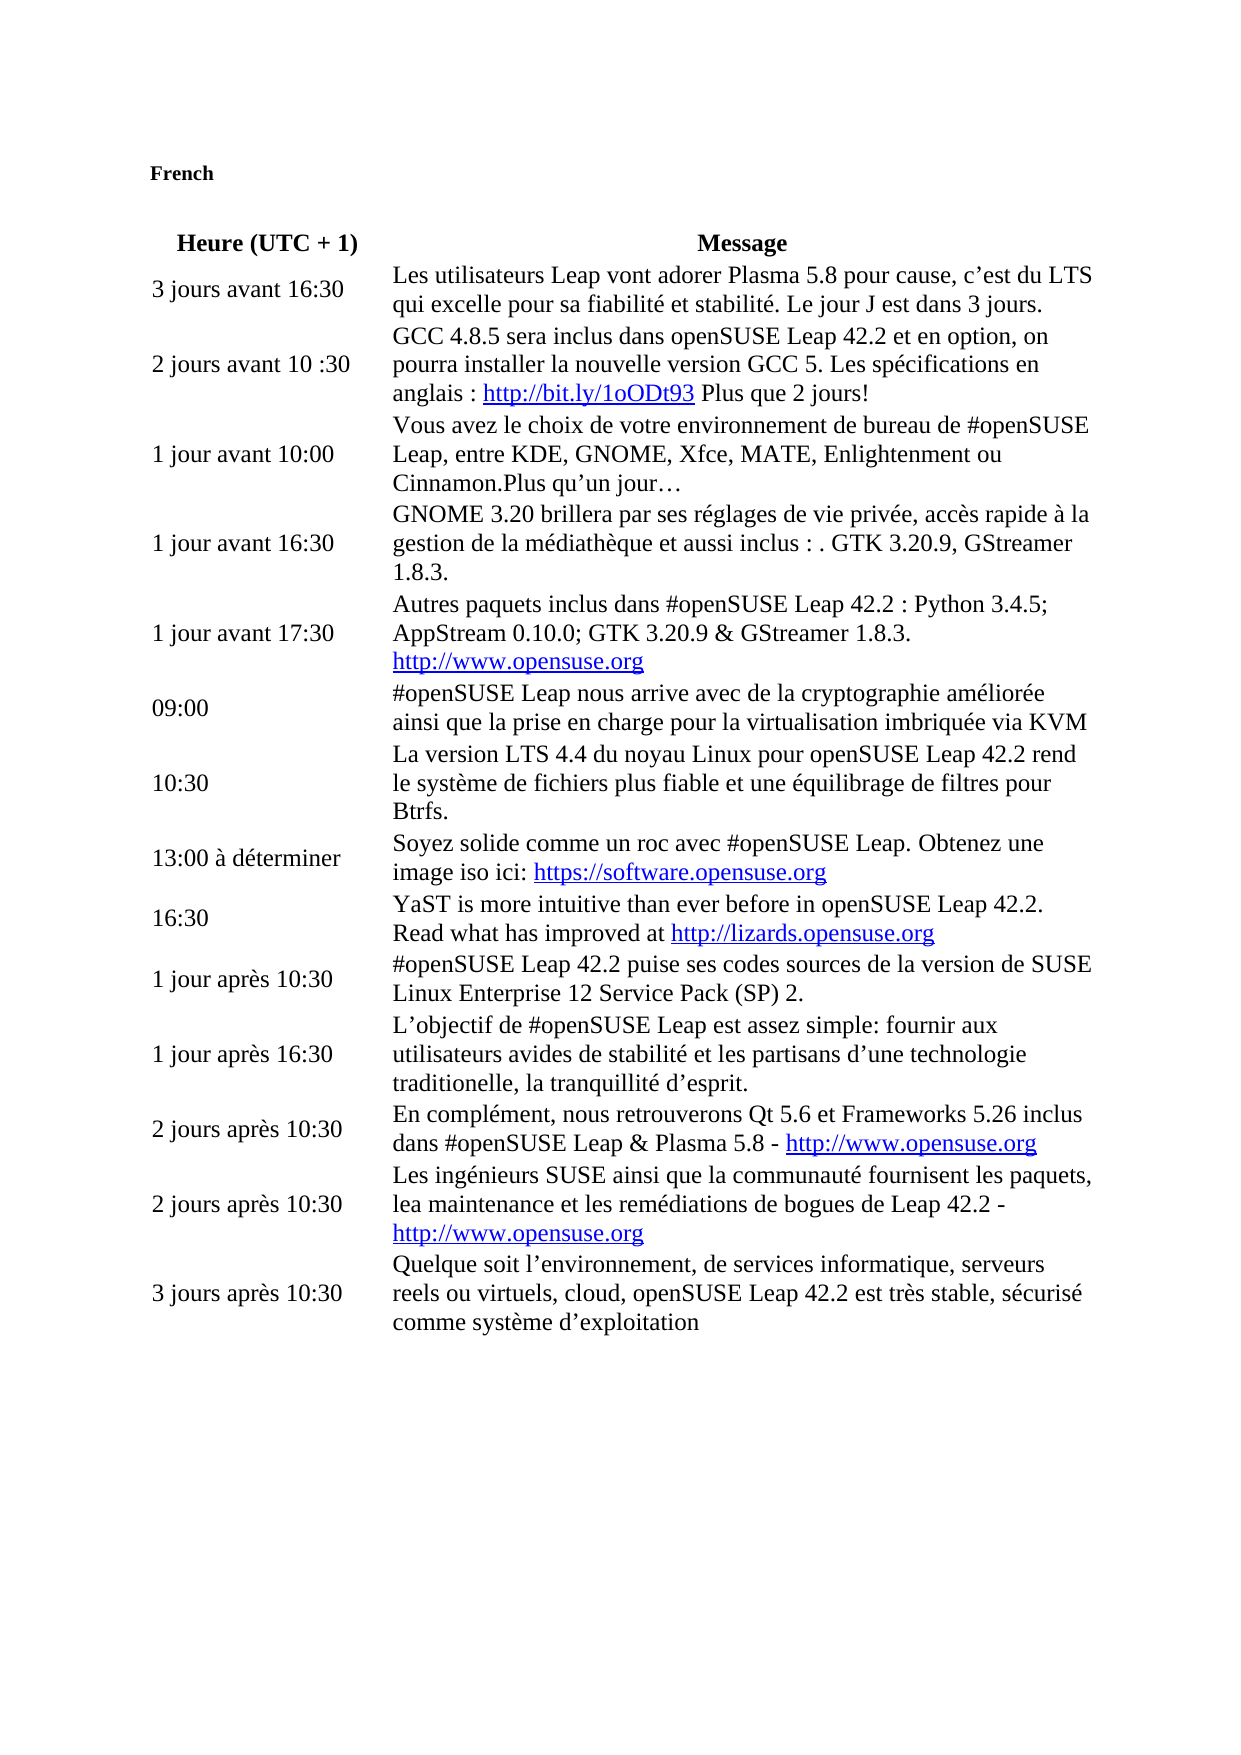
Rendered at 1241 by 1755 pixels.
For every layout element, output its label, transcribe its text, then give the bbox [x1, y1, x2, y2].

table_cell 3 jours après 10:30 [150, 1248, 391, 1337]
table_cell 1 jour avant 10:00 [150, 409, 391, 498]
table_cell Les utilisateurs Leap vont adorer Plasma 5.8 pour cause, c’est du LTS qui excelle pour sa fiabilité et stabilité. Le jour J est dans 3 jours. [391, 259, 1100, 319]
table_cell Les ingénieurs SUSE ainsi que la communauté fournisent les paquets, lea maintenance et les remédiations de bogues de Leap 42.2 - http://www.opensuse.org [391, 1159, 1100, 1248]
table_cell 10:30 [150, 738, 391, 827]
table_cell 2 jours après 10:30 [150, 1098, 391, 1159]
table_cell YaST is more intuitive than ever before in openSUSE Leap 42.2. Read what has improved at http://lizards.opensuse.org [391, 888, 1100, 948]
table_cell En complément, nous retrouverons Qt 5.6 et Frameworks 5.26 inclus dans #openSUSE Leap & Plasma 5.8 - http://www.opensuse.org [391, 1098, 1100, 1159]
table_cell Message [391, 227, 1100, 259]
table_cell 16:30 [150, 888, 391, 948]
table_cell Quelque soit l’environnement, de services informatique, serveurs reels ou virtuels, cloud, openSUSE Leap 42.2 est très stable, sécurisé comme système d’exploitation [391, 1248, 1100, 1337]
table_cell Vous avez le choix de votre environnement de bureau de #openSUSE Leap, entre KDE, GNOME, Xfce, MATE, Enlightenment ou Cinnamon.Plus qu’un jour… [391, 409, 1100, 498]
table_cell 3 jours avant 16:30 [150, 259, 391, 319]
table_cell L’objectif de #openSUSE Leap est assez simple: fournir aux utilisateurs avides de stabilité et les partisans d’une technologie traditionelle, la tranquillité d’esprit. [391, 1009, 1100, 1098]
table_cell 2 jours après 10:30 [150, 1159, 391, 1248]
table_cell 1 jour avant 17:30 [150, 588, 391, 677]
table_cell 1 jour avant 16:30 [150, 498, 391, 587]
table_cell 09:00 [150, 677, 391, 737]
table_cell Soyez solide comme un roc avec #openSUSE Leap. Obtenez une image iso ici: https://software.opensuse.org [391, 827, 1100, 887]
table_cell La version LTS 4.4 du noyau Linux pour openSUSE Leap 42.2 rend le système de fichiers plus fiable et une équilibrage de filtres pour Btrfs. [391, 738, 1100, 827]
table_cell Heure (UTC + 1) [150, 227, 391, 259]
table_cell 13:00 à déterminer [150, 827, 391, 887]
table_cell GCC 4.8.5 sera inclus dans openSUSE Leap 42.2 et en option, on pourra installer la nouvelle version GCC 5. Les spécifications en anglais : http://bit.ly/1oODt93 Plus que 2 jours! [391, 319, 1100, 409]
table_cell #openSUSE Leap nous arrive avec de la cryptographie améliorée ainsi que la prise en charge pour la virtualisation imbriquée via KVM [391, 677, 1100, 737]
table_header [150, 195, 1100, 227]
table_cell Autres paquets inclus dans #openSUSE Leap 42.2 : Python 3.4.5; AppStream 0.10.0; GTK 3.20.9 & GStreamer 1.8.3. http://www.opensuse.org [391, 588, 1100, 677]
table_cell #openSUSE Leap 42.2 puise ses codes sources de la version de SUSE Linux Enterprise 12 Service Pack (SP) 2. [391, 948, 1100, 1009]
table_cell 2 jours avant 10 :30 [150, 319, 391, 409]
table_cell GNOME 3.20 brillera par ses réglages de vie privée, accès rapide à la gestion de la médiathèque et aussi inclus : . GTK 3.20.9, GStreamer 1.8.3. [391, 498, 1100, 587]
table_cell 1 jour après 10:30 [150, 948, 391, 1009]
text French [150, 160, 1090, 184]
table_cell 1 jour après 16:30 [150, 1009, 391, 1098]
